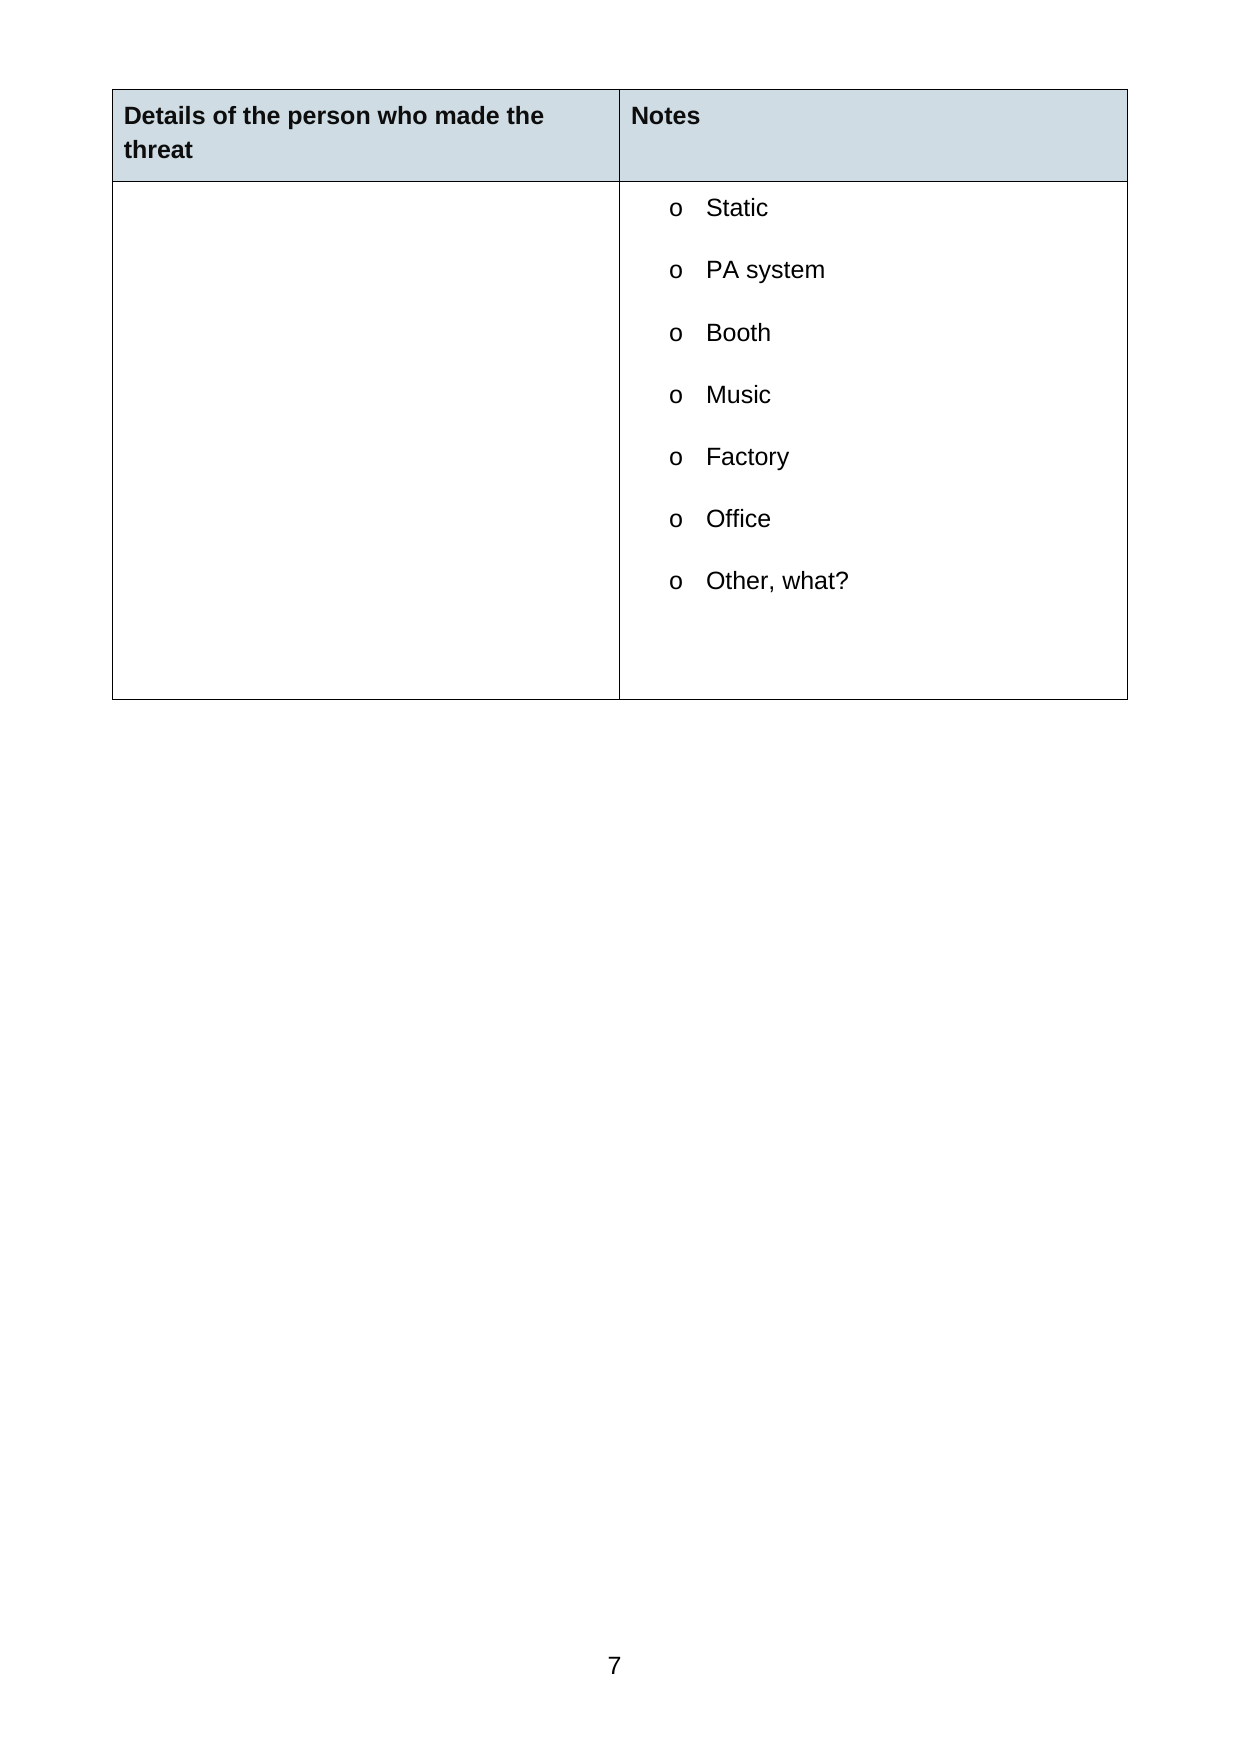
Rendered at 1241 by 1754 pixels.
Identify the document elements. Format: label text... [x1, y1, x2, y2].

table_cell Street noises House noises Animal noises Motor Clear Voice Static PA system Booth Music Factory Office Other, what? [620, 182, 1127, 699]
table_cell [113, 182, 619, 699]
table_header Details of the person who made the threat [113, 90, 619, 181]
table_header Notes [620, 90, 1127, 181]
